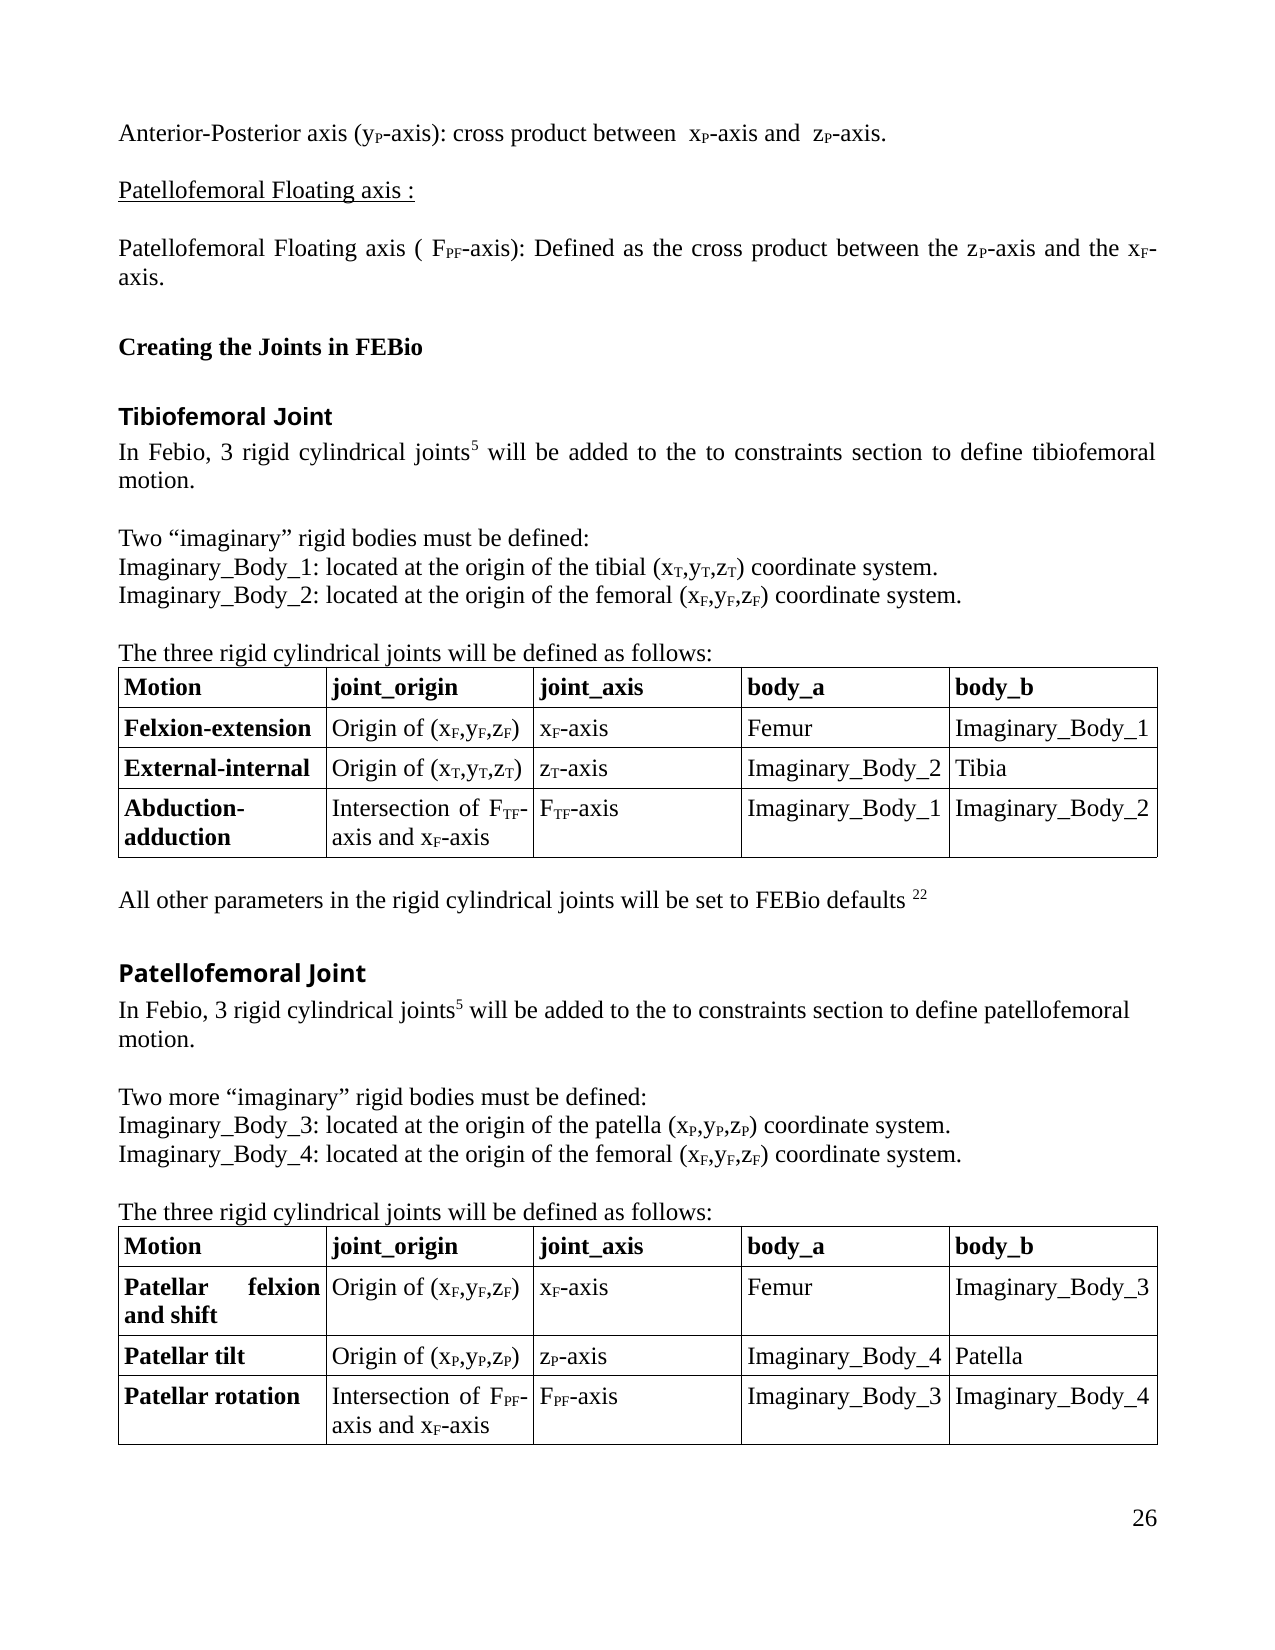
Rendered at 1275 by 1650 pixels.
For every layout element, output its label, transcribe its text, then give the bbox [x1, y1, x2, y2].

table_cell Patellar rotation [119, 1376, 326, 1444]
table_cell Origin of (xT,yT,zT) [327, 748, 533, 788]
table_cell External-internal [119, 748, 326, 788]
text Imaginary_Body_4: located at the origin of the femoral (xF,yF,zF) coordinate system. [118, 1139, 1157, 1168]
text Patellofemoral Floating axis ( FPF-axis): Defined as the cross product between the zP-axis and the xF-axis. [118, 233, 1157, 291]
subtitle Tibiofemoral Joint [118, 402, 1157, 430]
table_cell Intersection of FTF-axis and xF-axis [327, 789, 533, 857]
text In Febio, 3 rigid cylindrical joints5 will be added to the to constraints section to define tibiofemoral motion. [118, 437, 1157, 494]
text Two “imaginary” rigid bodies must be defined: [118, 523, 1157, 552]
table_cell Imaginary_Body_4 [742, 1336, 949, 1375]
table_cell Femur [742, 708, 949, 747]
table_header body_a [742, 1227, 949, 1266]
table_cell Felxion-extension [119, 708, 326, 747]
text The three rigid cylindrical joints will be defined as follows: [118, 1197, 1157, 1226]
text Two more “imaginary” rigid bodies must be defined: [118, 1082, 1157, 1111]
table_header Motion [119, 1227, 326, 1266]
text In Febio, 3 rigid cylindrical joints5 will be added to the to constraints section to define patellofemoral motion. [118, 996, 1157, 1053]
text Imaginary_Body_1: located at the origin of the tibial (xT,yT,zT) coordinate system. [118, 552, 1157, 580]
text Patellofemoral Floating axis : [118, 176, 1157, 204]
table_cell Origin of (xF,yF,zF) [327, 1267, 533, 1335]
table_cell Imaginary_Body_2 [742, 748, 949, 788]
table_header body_b [950, 1227, 1157, 1266]
table_cell Origin of (xF,yF,zF) [327, 708, 533, 747]
table_cell Patella [950, 1336, 1157, 1375]
table_header body_a [742, 668, 949, 707]
table_cell Imaginary_Body_1 [950, 708, 1157, 747]
table_header joint_axis [534, 1227, 741, 1266]
table_cell Tibia [950, 748, 1157, 788]
table_cell zT-axis [534, 748, 741, 788]
table_cell Imaginary_Body_1 [742, 789, 949, 857]
table_cell Imaginary_Body_2 [950, 789, 1157, 857]
table_header joint_origin [327, 1227, 533, 1266]
table_cell Intersection of FPF-axis and xF-axis [327, 1376, 533, 1444]
table_cell Patellar felxion and shift [119, 1267, 326, 1335]
table_header body_b [950, 668, 1157, 707]
text The three rigid cylindrical joints will be defined as follows: [118, 638, 1157, 667]
table_cell xF-axis [534, 708, 741, 747]
table_cell FTF-axis [534, 789, 741, 857]
table_cell Imaginary_Body_3 [742, 1376, 949, 1444]
text Imaginary_Body_3: located at the origin of the patella (xP,yP,zP) coordinate system. [118, 1111, 1157, 1139]
table_header joint_origin [327, 668, 533, 707]
table_cell FPF-axis [534, 1376, 741, 1444]
text Anterior-Posterior axis (yP-axis): cross product between xP-axis and zP-axis. [118, 118, 1157, 147]
subtitle Creating the Joints in FEBio [118, 332, 1157, 361]
table_cell zP-axis [534, 1336, 741, 1375]
table_cell Femur [742, 1267, 949, 1335]
table_cell Origin of (xP,yP,zP) [327, 1336, 533, 1375]
text All other parameters in the rigid cylindrical joints will be set to FEBio defaults 22 [118, 886, 1157, 914]
table_cell xF-axis [534, 1267, 741, 1335]
table_header Motion [119, 668, 326, 707]
table_cell Patellar tilt [119, 1336, 326, 1375]
subtitle Patellofemoral Joint [118, 956, 1157, 989]
table_cell Imaginary_Body_3 [950, 1267, 1157, 1335]
table_header joint_axis [534, 668, 741, 707]
table_cell Abduction-adduction [119, 789, 326, 857]
table_cell Imaginary_Body_4 [950, 1376, 1157, 1444]
text Imaginary_Body_2: located at the origin of the femoral (xF,yF,zF) coordinate system. [118, 580, 1157, 609]
